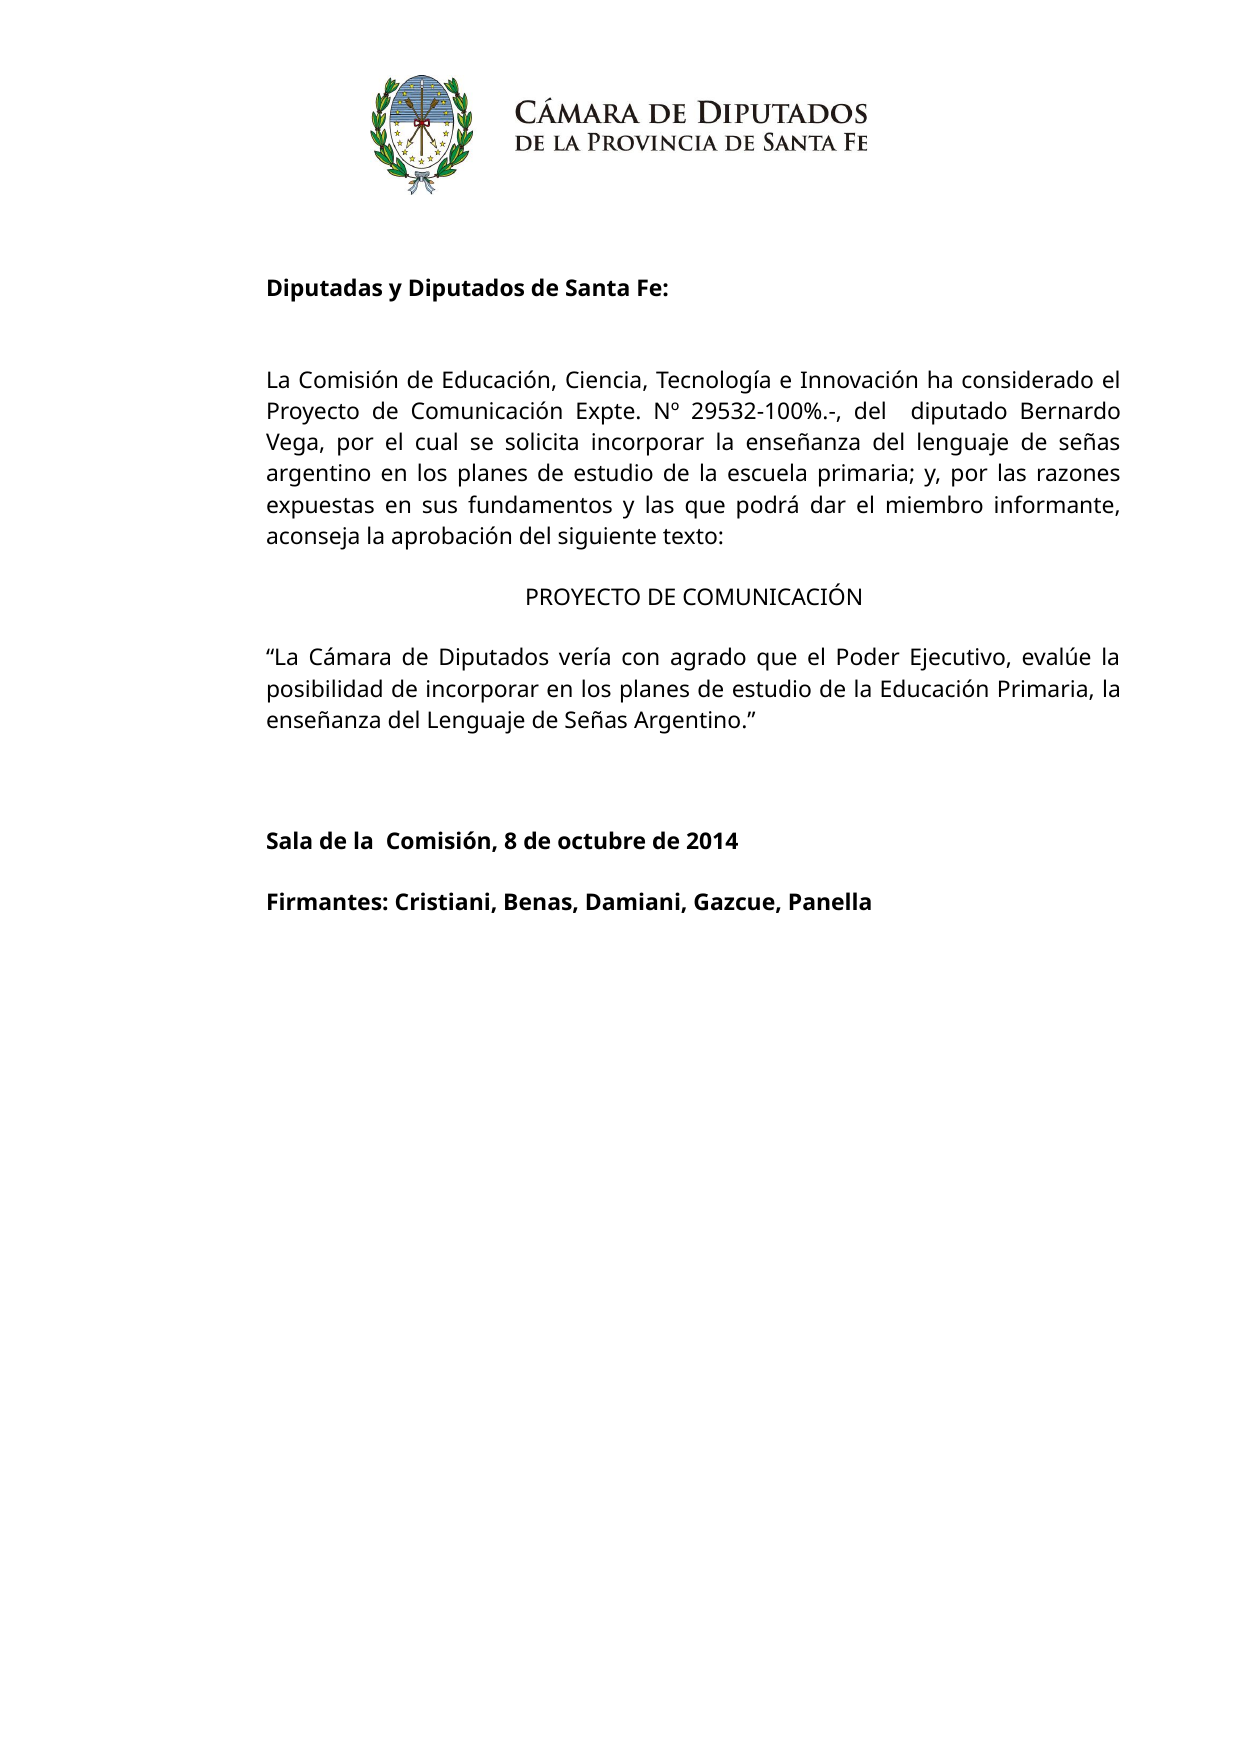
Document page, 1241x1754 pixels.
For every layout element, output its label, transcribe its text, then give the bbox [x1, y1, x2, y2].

text “La Cámara de Diputados vería con agrado que el Poder Ejecutivo, evalúe la posibilidad de incorporar en los planes de estudio de la Educación Primaria, la enseñanza del Lenguaje de Señas Argentino.” [266, 641, 1122, 735]
picture [370, 75, 868, 199]
text Sala de la Comisión, 8 de octubre de 2014 [266, 825, 1122, 857]
text PROYECTO DE COMUNICACIÓN [266, 581, 1122, 612]
text Diputadas y Diputados de Santa Fe: [266, 272, 1122, 303]
text La Comisión de Educación, Ciencia, Tecnología e Innovación ha considerado el Proyecto de Comunicación Expte. Nº 29532-100%.-, del diputado Bernardo Vega, por el cual se solicita incorporar la enseñanza del lenguaje de señas argentino en los planes de estudio de la escuela primaria; y, por las razones expuestas en sus fundamentos y las que podrá dar el miembro informante, aconseja la aprobación del siguiente texto: [266, 364, 1122, 551]
text Firmantes: Cristiani, Benas, Damiani, Gazcue, Panella [266, 886, 1122, 917]
